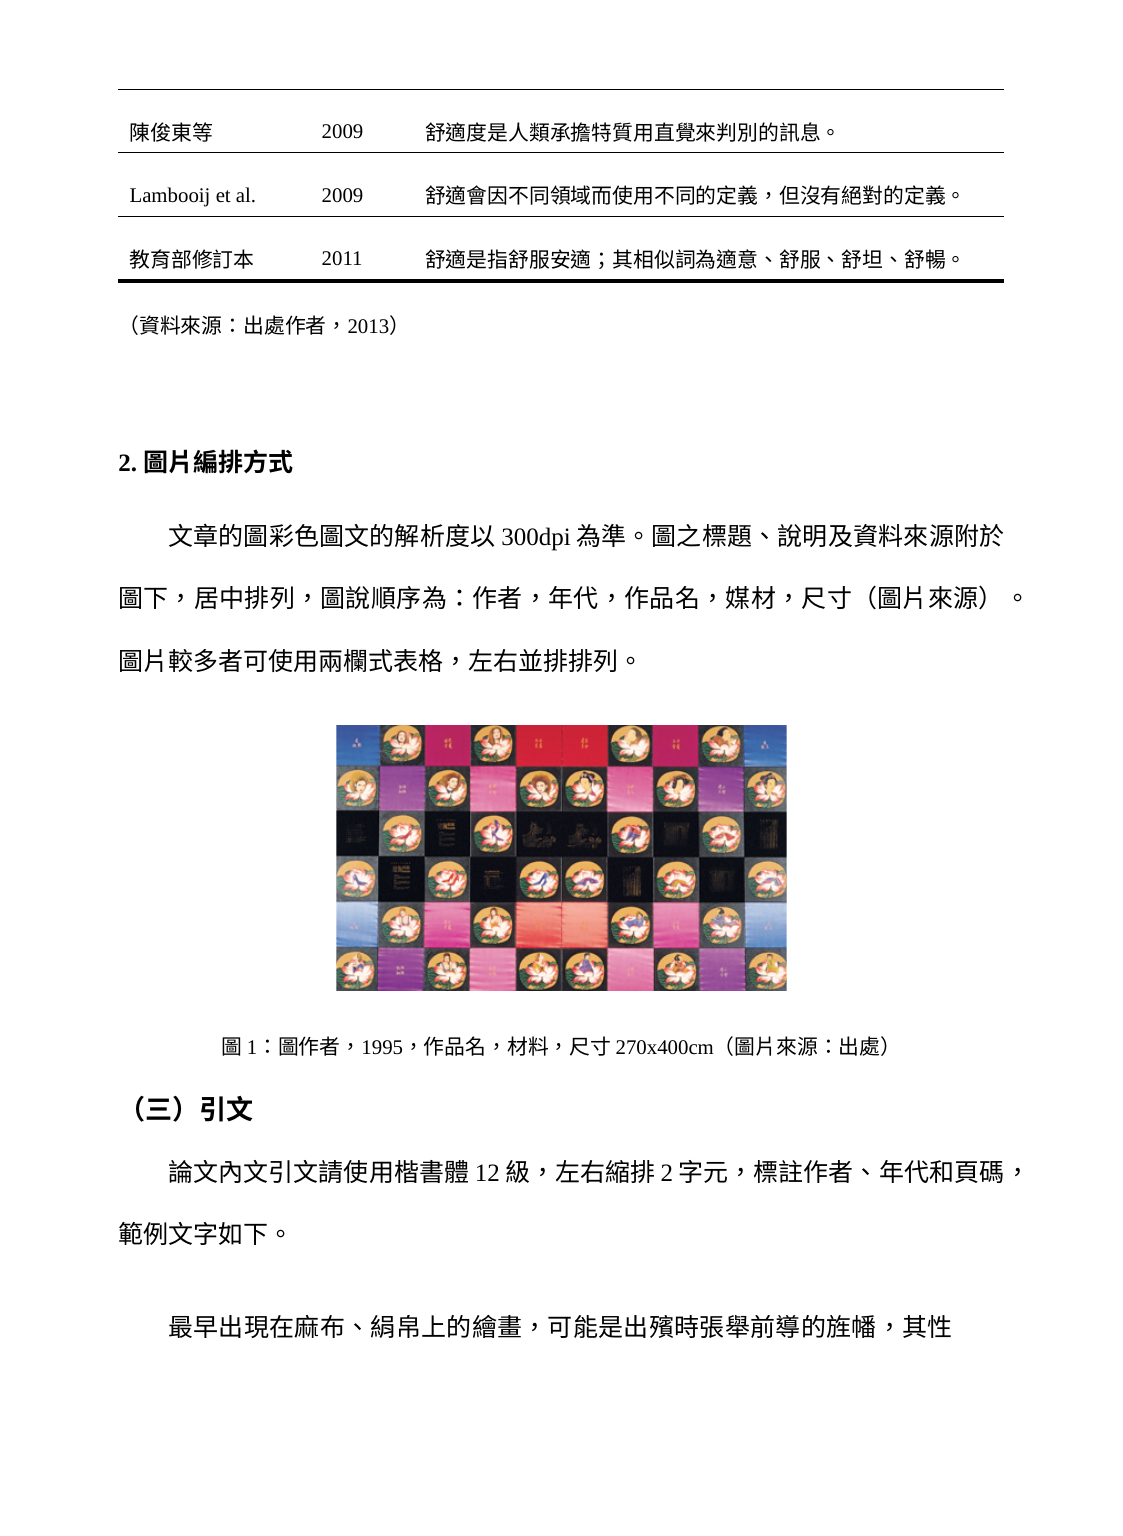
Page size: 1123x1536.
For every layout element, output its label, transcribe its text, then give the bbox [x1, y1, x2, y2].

table_cell 2009 [310, 90, 413, 152]
text 最早出現在麻布、絹帛上的繪畫，可能是出殯時張舉前導的旌幡，其性質類似古文獻記載的銘旌。因此，可以推斷布質繪畫的產生要早於商代，有了禦寒擋風的布料以後就可能注意到它可以進行繪畫了。（作者，年代，頁碼）。 [168, 1284, 955, 1346]
table_cell 舒適會因不同領域而使用不同的定義，但沒有絕對的定義。 [414, 153, 1004, 216]
table_cell 舒適度是人類承擔特質用直覺來判別的訊息。 [414, 90, 1004, 152]
text 文章的圖彩色圖文的解析度以300dpi為準。圖之標題、說明及資料來源附於圖下，居中排列，圖說順序為：作者，年代，作品名，媒材，尺寸（圖片來源）。圖片較多者可使用兩欄式表格，左右並排排列。 [118, 492, 1005, 680]
text 論文內文引文請使用楷書體12級，左右縮排2字元，標註作者、年代和頁碼，範例文字如下。 [118, 1129, 1005, 1254]
table_cell 陳俊東等 [118, 90, 310, 152]
text 2. 圖片編排方式 [118, 419, 1005, 481]
table_cell 舒適是指舒服安適；其相似詞為適意、舒服、舒坦、舒暢。 [414, 217, 1004, 279]
table_cell Lambooij et al. [118, 153, 310, 216]
table_cell 2011 [310, 217, 413, 279]
text 圖1：圖作者，1995，作品名，材料，尺寸270x400cm（圖片來源：出處） [118, 1004, 1005, 1066]
text （三）引文 [118, 1066, 1005, 1129]
table_cell 2009 [310, 153, 413, 216]
text （資料來源：出處作者，2013） [118, 282, 1005, 345]
table_cell 教育部修訂本 [118, 217, 310, 279]
